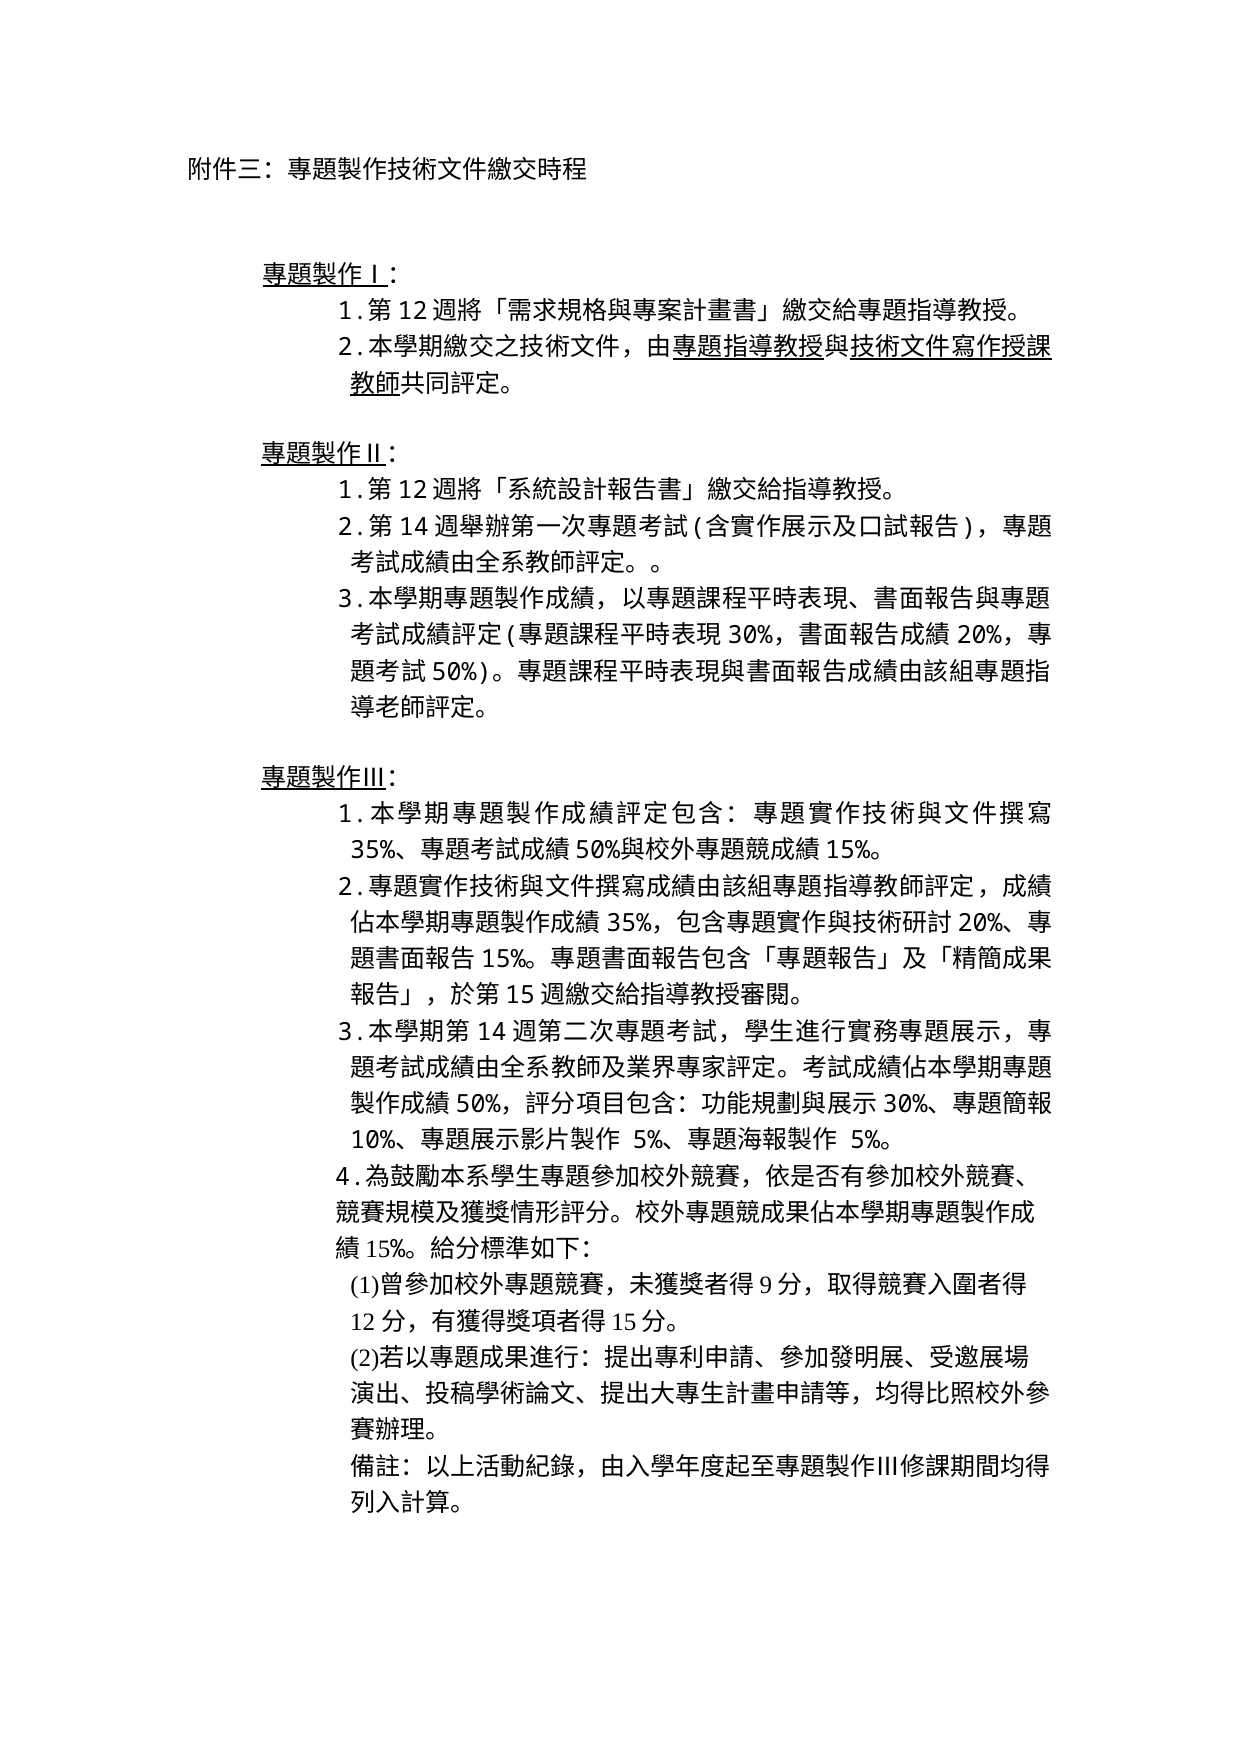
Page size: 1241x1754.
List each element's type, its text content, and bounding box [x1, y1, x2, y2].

text 4.為鼓勵本系學生專題參加校外競賽，依是否有參加校外競賽、競賽規模及獲獎情形評分。校外專題競成果佔本學期專題製作成績15%。給分標準如下： [335, 1156, 1053, 1265]
text 專題製作Ⅰ： [262, 254, 1053, 291]
text 專題製作Ⅲ： [261, 757, 1053, 794]
text 1.第12週將「需求規格與專案計畫書」繳交給專題指導教授。 [337, 291, 1053, 327]
text 3.本學期專題製作成績，以專題課程平時表現、書面報告與專題考試成績評定(專題課程平時表現30%，書面報告成績20%，專題考試50%)。專題課程平時表現與書面報告成績由該組專題指導老師評定。 [337, 578, 1053, 723]
text (2)若以專題成果進行：提出專利申請、參加發明展、受邀展場演出、投稿學術論文、提出大專生計畫申請等，均得比照校外參賽辦理。 [350, 1337, 1053, 1446]
text 備註：以上活動紀錄，由入學年度起至專題製作Ⅲ修課期間均得列入計算。 [350, 1446, 1053, 1519]
text 附件三：專題製作技術文件繳交時程 [187, 150, 1053, 186]
text 2.專題實作技術與文件撰寫成績由該組專題指導教師評定，成績佔本學期專題製作成績35%，包含專題實作與技術研討20%、專題書面報告15%。專題書面報告包含「專題報告」及「精簡成果報告」，於第15週繳交給指導教授審閱。 [337, 866, 1053, 1011]
text 3.本學期第14週第二次專題考試，學生進行實務專題展示，專題考試成績由全系教師及業界專家評定。考試成績佔本學期專題製作成績50%，評分項目包含：功能規劃與展示30%、專題簡報10%、專題展示影片製作 5%、專題海報製作 5%。 [337, 1011, 1053, 1156]
text 2.本學期繳交之技術文件，由專題指導教授與技術文件寫作授課教師共同評定。 [337, 327, 1053, 399]
text 1.本學期專題製作成績評定包含：專題實作技術與文件撰寫35%、專題考試成績50%與校外專題競成績15%。 [337, 794, 1053, 866]
text 專題製作Ⅱ： [261, 433, 1053, 470]
text 1.第12週將「系統設計報告書」繳交給指導教授。 [337, 470, 1053, 506]
text 2.第14週舉辦第一次專題考試(含實作展示及口試報告)，專題考試成績由全系教師評定。。 [337, 506, 1053, 578]
text (1)曾參加校外專題競賽，未獲獎者得9分，取得競賽入圍者得12 分，有獲得獎項者得15分。 [350, 1265, 1053, 1337]
